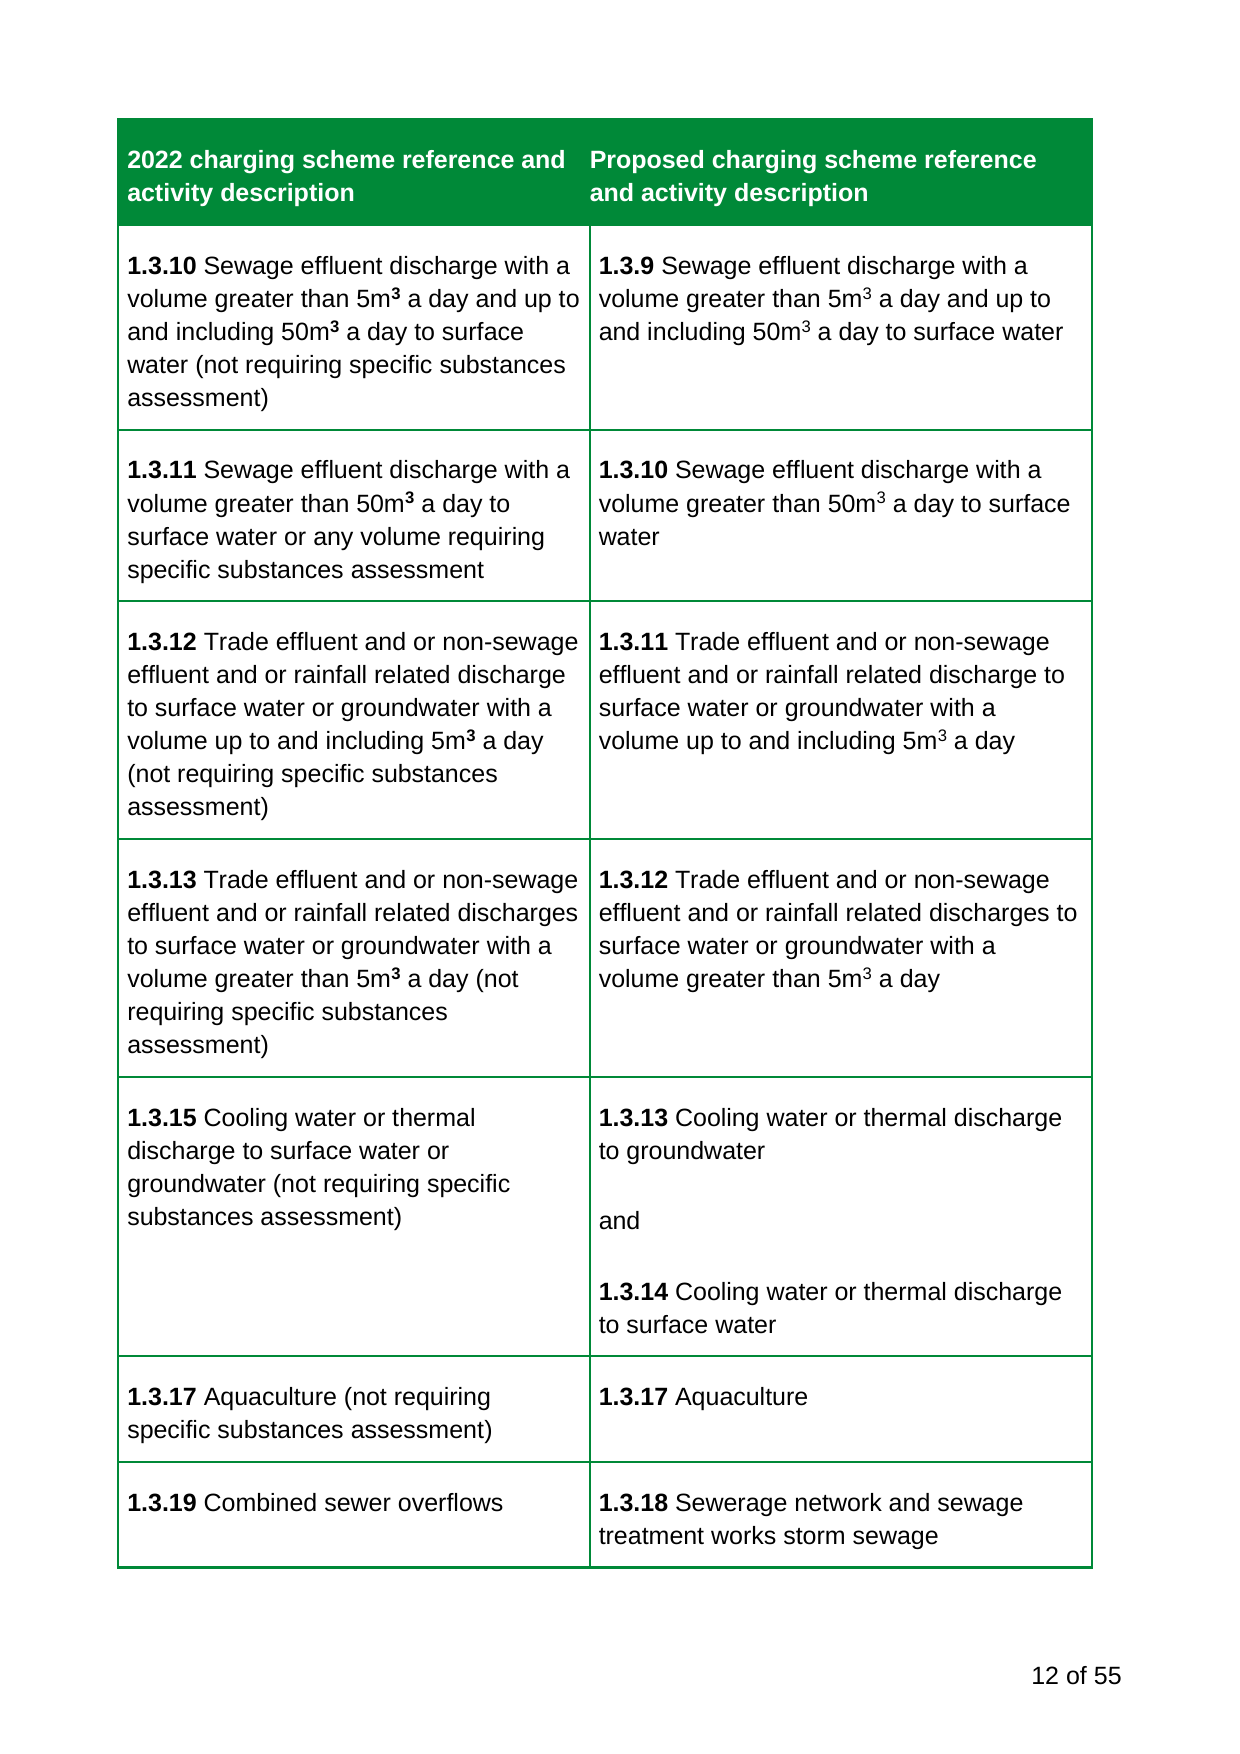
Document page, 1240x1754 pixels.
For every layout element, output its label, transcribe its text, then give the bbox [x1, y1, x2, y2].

table_cell 1.3.9 Sewage effluent discharge with a volume greater than 5m3 a day and up to and including 50m3 a day to surface water [591, 226, 1091, 428]
table_cell 1.3.11 Trade effluent and or non-sewage effluent and or rainfall related discharge to surface water or groundwater with a volume up to and including 5m3 a day [591, 602, 1091, 838]
table_cell 1.3.12 Trade effluent and or non-sewage effluent and or rainfall related discharge to surface water or groundwater with a volume up to and including 5m3 a day (not requiring specific substances assessment) [119, 602, 589, 838]
table_cell 1.3.10 Sewage effluent discharge with a volume greater than 50m3 a day to surface water [591, 431, 1091, 600]
table_cell 1.3.15 Cooling water or thermal discharge to surface water or groundwater (not requiring specific substances assessment) [119, 1078, 589, 1355]
table_header Proposed charging scheme reference and activity description [591, 120, 1091, 224]
table_cell 1.3.13 Trade effluent and or non-sewage effluent and or rainfall related discharges to surface water or groundwater with a volume greater than 5m3 a day (not requiring specific substances assessment) [119, 840, 589, 1076]
table_header 2022 charging scheme reference and activity description [119, 120, 589, 224]
table_cell 1.3.11 Sewage effluent discharge with a volume greater than 50m3 a day to surface water or any volume requiring specific substances assessment [119, 431, 589, 600]
table_cell 1.3.19 Combined sewer overflows [119, 1463, 589, 1566]
table_cell 1.3.17 Aquaculture (not requiring specific substances assessment) [119, 1357, 589, 1461]
table_cell 1.3.13 Cooling water or thermal discharge to groundwater and 1.3.14 Cooling water or thermal discharge to surface water [591, 1078, 1091, 1355]
table_cell 1.3.10 Sewage effluent discharge with a volume greater than 5m3 a day and up to and including 50m3 a day to surface water (not requiring specific substances assessment) [119, 226, 589, 428]
table_cell 1.3.18 Sewerage network and sewage treatment works storm sewage [591, 1463, 1091, 1566]
table_cell 1.3.17 Aquaculture [591, 1357, 1091, 1461]
table_cell 1.3.12 Trade effluent and or non-sewage effluent and or rainfall related discharges to surface water or groundwater with a volume greater than 5m3 a day [591, 840, 1091, 1076]
